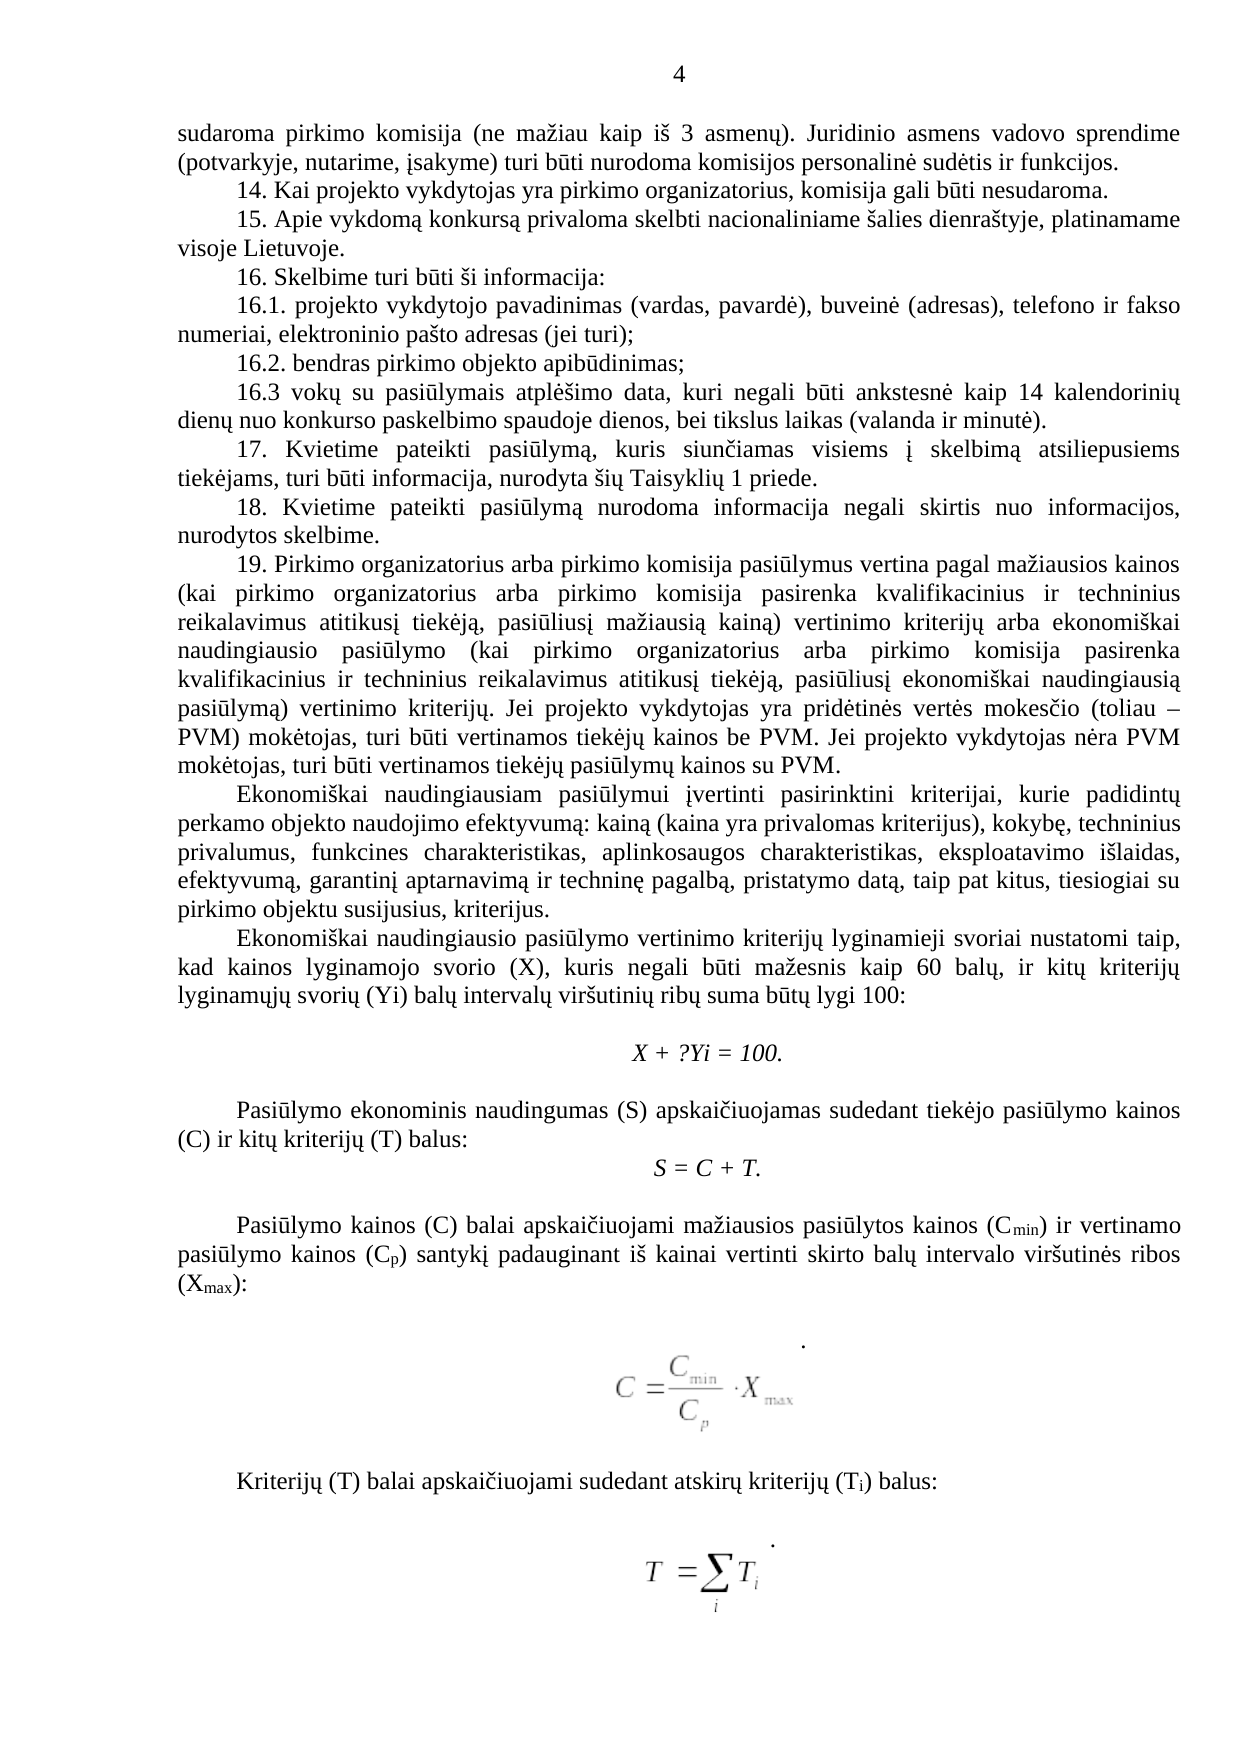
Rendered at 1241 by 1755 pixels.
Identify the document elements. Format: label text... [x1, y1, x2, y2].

text 16. Skelbime turi būti ši informacija: [177, 262, 1181, 291]
text sudaroma pirkimo komisija (ne mažiau kaip iš 3 asmenų). Juridinio asmens vadovo sprendime (potvarkyje, nutarime, įsakyme) turi būti nurodoma komisijos personalinė sudėtis ir funkcijos. [177, 118, 1181, 176]
text Pasiūlymo kainos (C) balai apskaičiuojami mažiausios pasiūlytos kainos (Cmin) ir vertinamo pasiūlymo kainos (Cp) santykį padauginant iš kainai vertinti skirto balų intervalo viršutinės ribos (Xmax): [177, 1211, 1181, 1297]
text 18. Kvietime pateikti pasiūlymą nurodoma informacija negali skirtis nuo informacijos, nurodytos skelbime. [177, 492, 1181, 549]
text 16.3 vokų su pasiūlymais atplėšimo data, kuri negali būti ankstesnė kaip 14 kalendorinių dienų nuo konkurso paskelbimo spaudoje dienos, bei tikslus laikas (valanda ir minutė). [177, 377, 1181, 434]
text Ekonomiškai naudingiausiam pasiūlymui įvertinti pasirinktini kriterijai, kurie padidintų perkamo objekto naudojimo efektyvumą: kainą (kaina yra privalomas kriterijus), kokybę, techninius privalumus, funkcines charakteristikas, aplinkosaugos charakteristikas, eksploatavimo išlaidas, efektyvumą, garantinį aptarnavimą ir techninę pagalbą, pristatymo datą, taip pat kitus, tiesiogiai su pirkimo objektu susijusius, kriterijus. [177, 779, 1181, 923]
text 15. Apie vykdomą konkursą privaloma skelbti nacionaliniame šalies dienraštyje, platinamame visoje Lietuvoje. [177, 204, 1181, 262]
text T=SUMA(i)(T(i)). [177, 1524, 1181, 1619]
text S = C + T. [177, 1153, 1181, 1182]
text C=(C(min)/C(p))*X(max). [177, 1326, 1181, 1438]
text Pasiūlymo ekonominis naudingumas (S) apskaičiuojamas sudedant tiekėjo pasiūlymo kainos (C) ir kitų kriterijų (T) balus: [177, 1096, 1181, 1153]
text 16.1. projekto vykdytojo pavadinimas (vardas, pavardė), buveinė (adresas), telefono ir fakso numeriai, elektroninio pašto adresas (jei turi); [177, 291, 1181, 348]
text 14. Kai projekto vykdytojas yra pirkimo organizatorius, komisija gali būti nesudaroma. [177, 176, 1181, 204]
text Ekonomiškai naudingiausio pasiūlymo vertinimo kriterijų lyginamieji svoriai nustatomi taip, kad kainos lyginamojo svorio (X), kuris negali būti mažesnis kaip 60 balų, ir kitų kriterijų lyginamųjų svorių (Yi) balų intervalų viršutinių ribų suma būtų lygi 100: [177, 923, 1181, 1009]
text 16.2. bendras pirkimo objekto apibūdinimas; [177, 348, 1181, 377]
text X + ?SUMAYi = 100. [177, 1038, 1181, 1067]
text 17. Kvietime pateikti pasiūlymą, kuris siunčiamas visiems į skelbimą atsiliepusiems tiekėjams, turi būti informacija, nurodyta šių Taisyklių 1 priede. [177, 434, 1181, 492]
text 19. Pirkimo organizatorius arba pirkimo komisija pasiūlymus vertina pagal mažiausios kainos (kai pirkimo organizatorius arba pirkimo komisija pasirenka kvalifikacinius ir techninius reikalavimus atitikusį tiekėją, pasiūliusį mažiausią kainą) vertinimo kriterijų arba ekonomiškai naudingiausio pasiūlymo (kai pirkimo organizatorius arba pirkimo komisija pasirenka kvalifikacinius ir techninius reikalavimus atitikusį tiekėją, pasiūliusį ekonomiškai naudingiausią pasiūlymą) vertinimo kriterijų. Jei projekto vykdytojas yra pridėtinės vertės mokesčio (toliau – PVM) mokėtojas, turi būti vertinamos tiekėjų kainos be PVM. Jei projekto vykdytojas nėra PVM mokėtojas, turi būti vertinamos tiekėjų pasiūlymų kainos su PVM. [177, 549, 1181, 779]
text Kriterijų (T) balai apskaičiuojami sudedant atskirų kriterijų (Ti) balus: [177, 1466, 1181, 1495]
